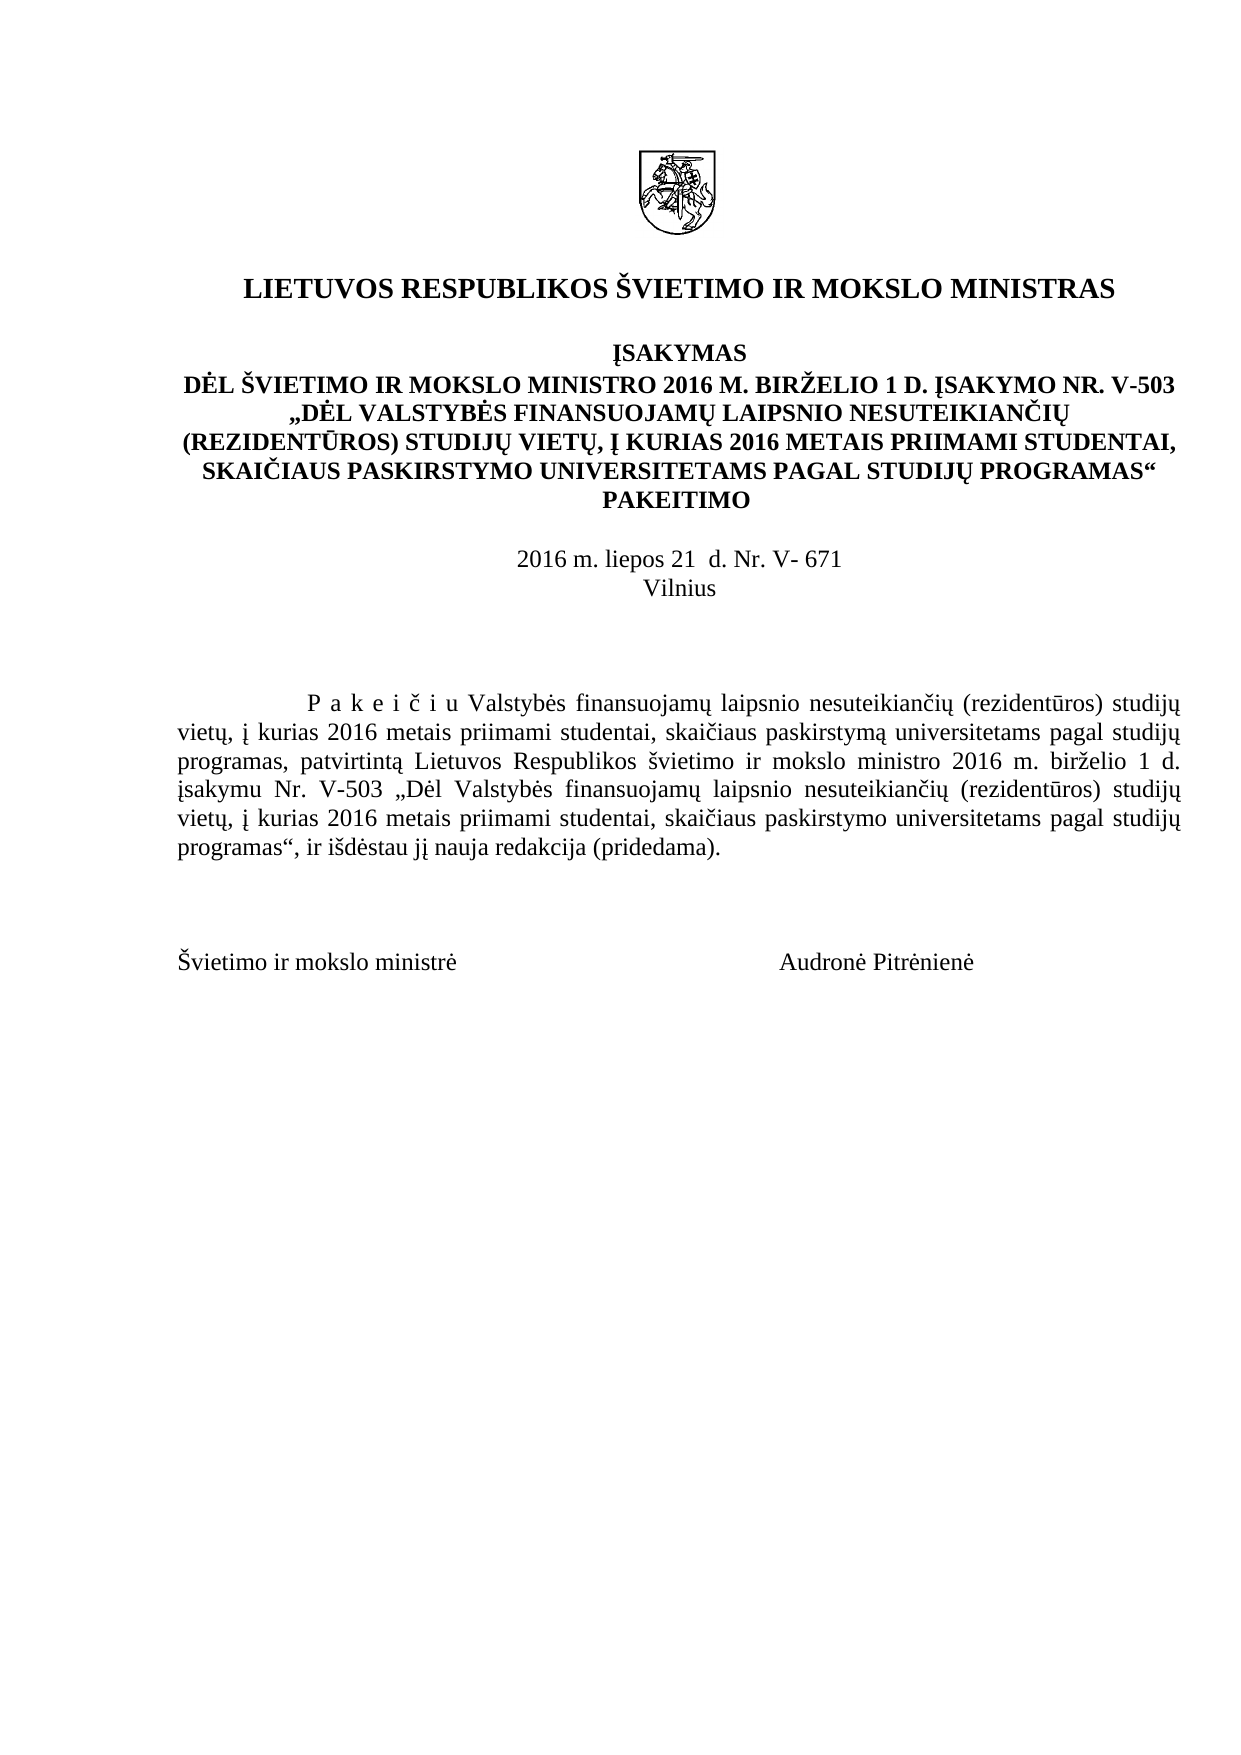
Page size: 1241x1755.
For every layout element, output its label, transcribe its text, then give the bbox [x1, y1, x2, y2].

text Vilnius [177, 573, 1182, 602]
text 2016 m. liepos 21 d. Nr. V- 671 [177, 544, 1182, 573]
text P a k e i č i u Valstybės finansuojamų laipsnio nesuteikiančių (rezidentūros) studijų vietų, į kurias 2016 metais priimami studentai, skaičiaus paskirstymą universitetams pagal studijų programas, patvirtintą Lietuvos Respublikos švietimo ir mokslo ministro 2016 m. birželio 1 d. įsakymu Nr. V-503 „Dėl Valstybės finansuojamų laipsnio nesuteikiančių (rezidentūros) studijų vietų, į kurias 2016 metais priimami studentai, skaičiaus paskirstymo universitetams pagal studijų programas“, ir išdėstau jį nauja redakcija (pridedama). [177, 688, 1182, 861]
text ĮSAKYMAS [177, 338, 1182, 367]
text LIETUVOS RESPUBLIKOS ŠVIETIMO IR MOKSLO MINISTRAS [177, 271, 1182, 305]
text Švietimo ir mokslo ministrė Audronė Pitrėnienė [177, 947, 1182, 976]
text DĖL ŠVIETIMO IR MOKSLO MINISTRO 2016 M. BIRŽELIO 1 D. ĮSAKYMO NR. V-503 „DĖL VALSTYBĖS FINANSUOJAMŲ LAIPSNIO NESUTEIKIANČIŲ (REZIDENTŪROS) STUDIJŲ VIETŲ, Į KURIAS 2016 METAIS PRIIMAMI STUDENTAI, SKAIČIAUS PASKIRSTYMO UNIVERSITETAMS PAGAL STUDIJŲ PROGRAMAS“ PAKEITIMO [177, 370, 1182, 513]
